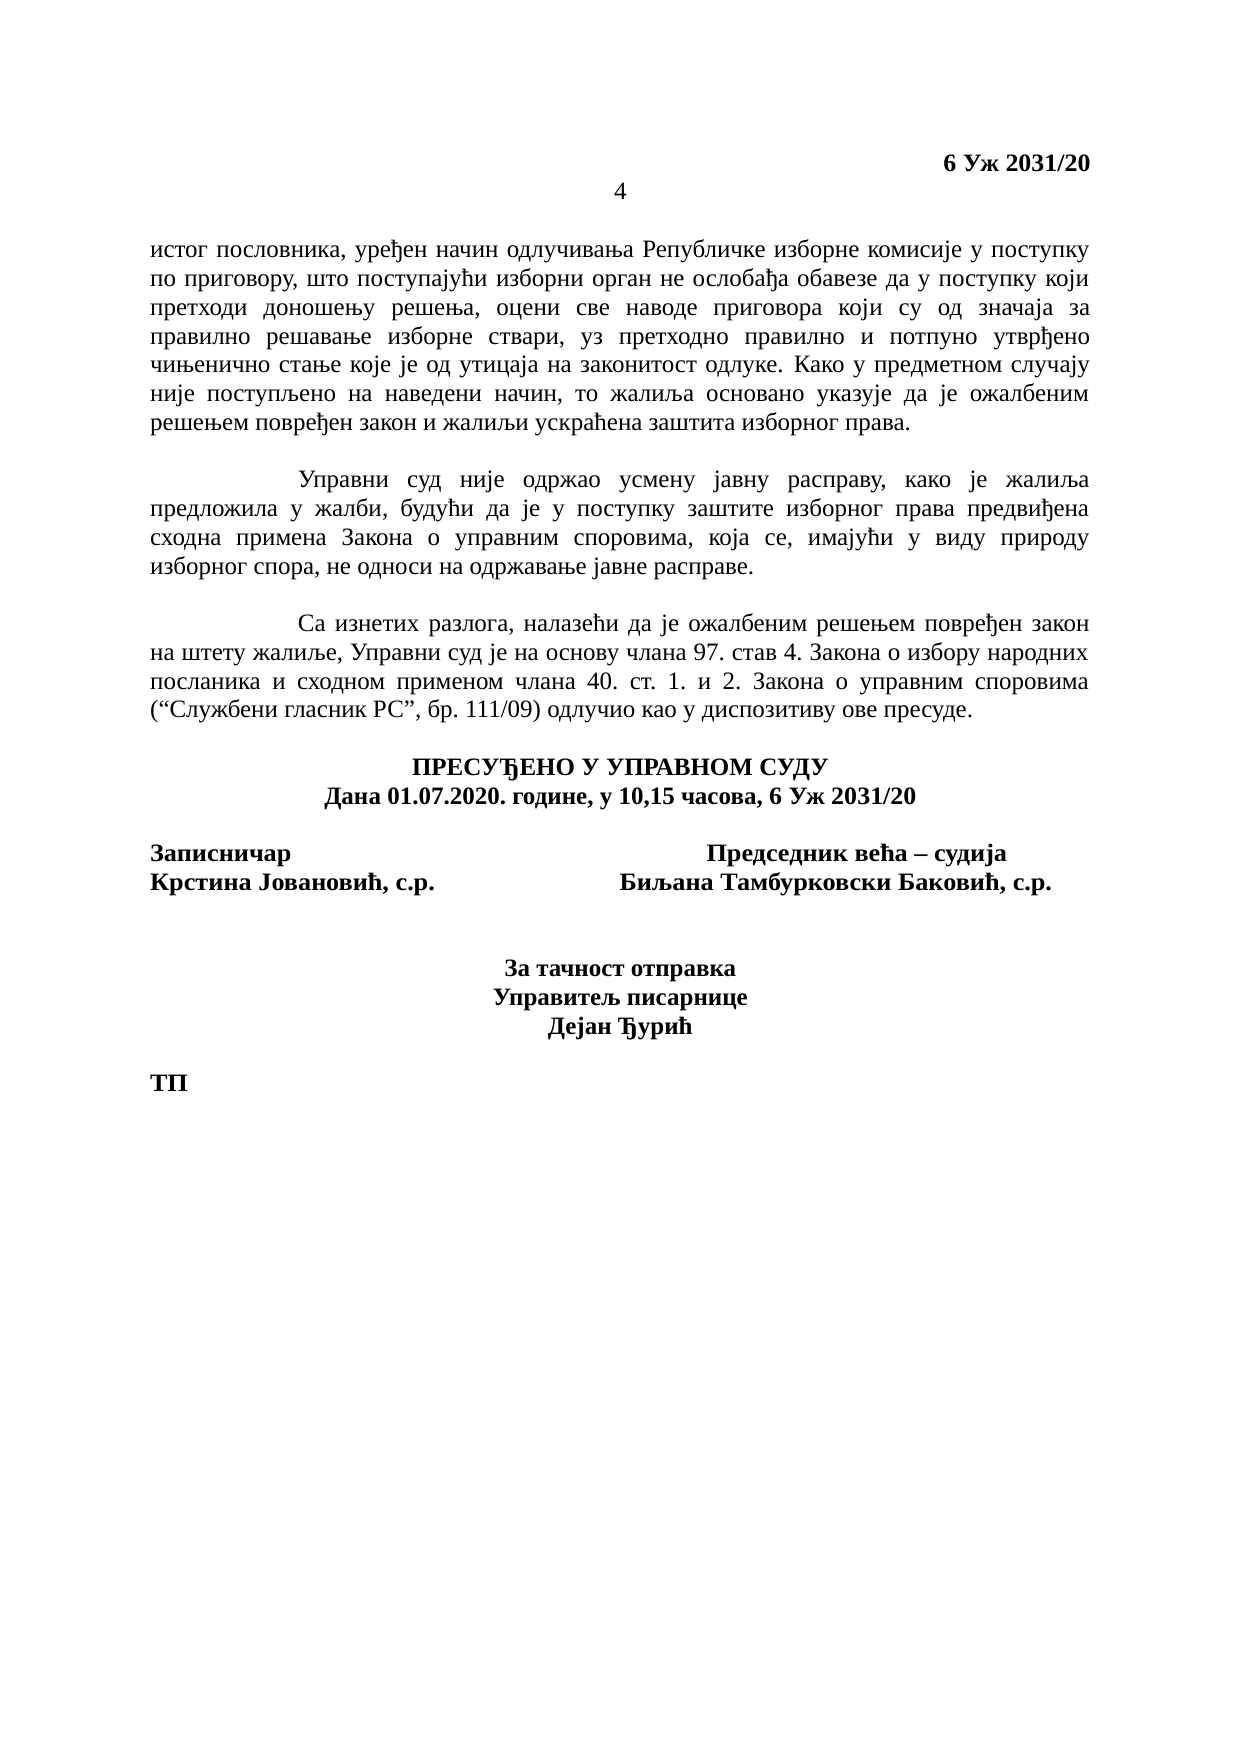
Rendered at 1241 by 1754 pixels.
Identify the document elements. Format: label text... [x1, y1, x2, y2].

text Записничар Председник већа – судија [150, 838, 1090, 867]
text Дана 01.07.2020. године, у 10,15 часова, 6 Уж 2031/20 [150, 781, 1090, 809]
text Са изнетих разлога, налазећи да је ожалбеним решењем повређен закон на штету жалиље, Управни суд је на основу члана 97. став 4. Закона о избору народних посланика и сходном применом члана 40. ст. 1. и 2. Закона о управним споровима (“Службени гласник РС”, бр. 111/09) одлучио као у диспозитиву ове пресуде. [150, 608, 1090, 723]
text За тачност отправка [150, 953, 1090, 982]
text Дејан Ђурић [150, 1011, 1090, 1039]
text ТП [150, 1068, 1090, 1097]
text ПРЕСУЂЕНО У УПРАВНОМ СУДУ [150, 752, 1090, 781]
text Управитељ писарнице [150, 982, 1090, 1011]
text Крстина Јовановић, с.р. Биљана Тамбурковски Баковић, с.р. [150, 867, 1090, 896]
text Управни суд није одржао усмену јавну расправу, како је жалиља предложила у жалби, будући да је у поступку заштите изборног права предвиђена сходна примена Закона о управним споровима, која се, имајући у виду природу изборног спора, не односи на одржавање јавне расправе. [150, 464, 1090, 579]
text истог пословника, уређен начин одлучивања Републичке изборне комисије у поступку по приговору, што поступајући изборни орган не ослобађа обавезе да у поступку који претходи доношењу решења, оцени све наводе приговора који су од значаја за правилно решавање изборне ствари, уз претходно правилно и потпуно утврђено чињенично стање које је од утицаја на законитост одлуке. Како у предметном случају није поступљено на наведени начин, то жалиља основано указује да је ожалбеним решењем повређен закон и жалиљи ускраћена заштита изборног права. [150, 234, 1090, 436]
